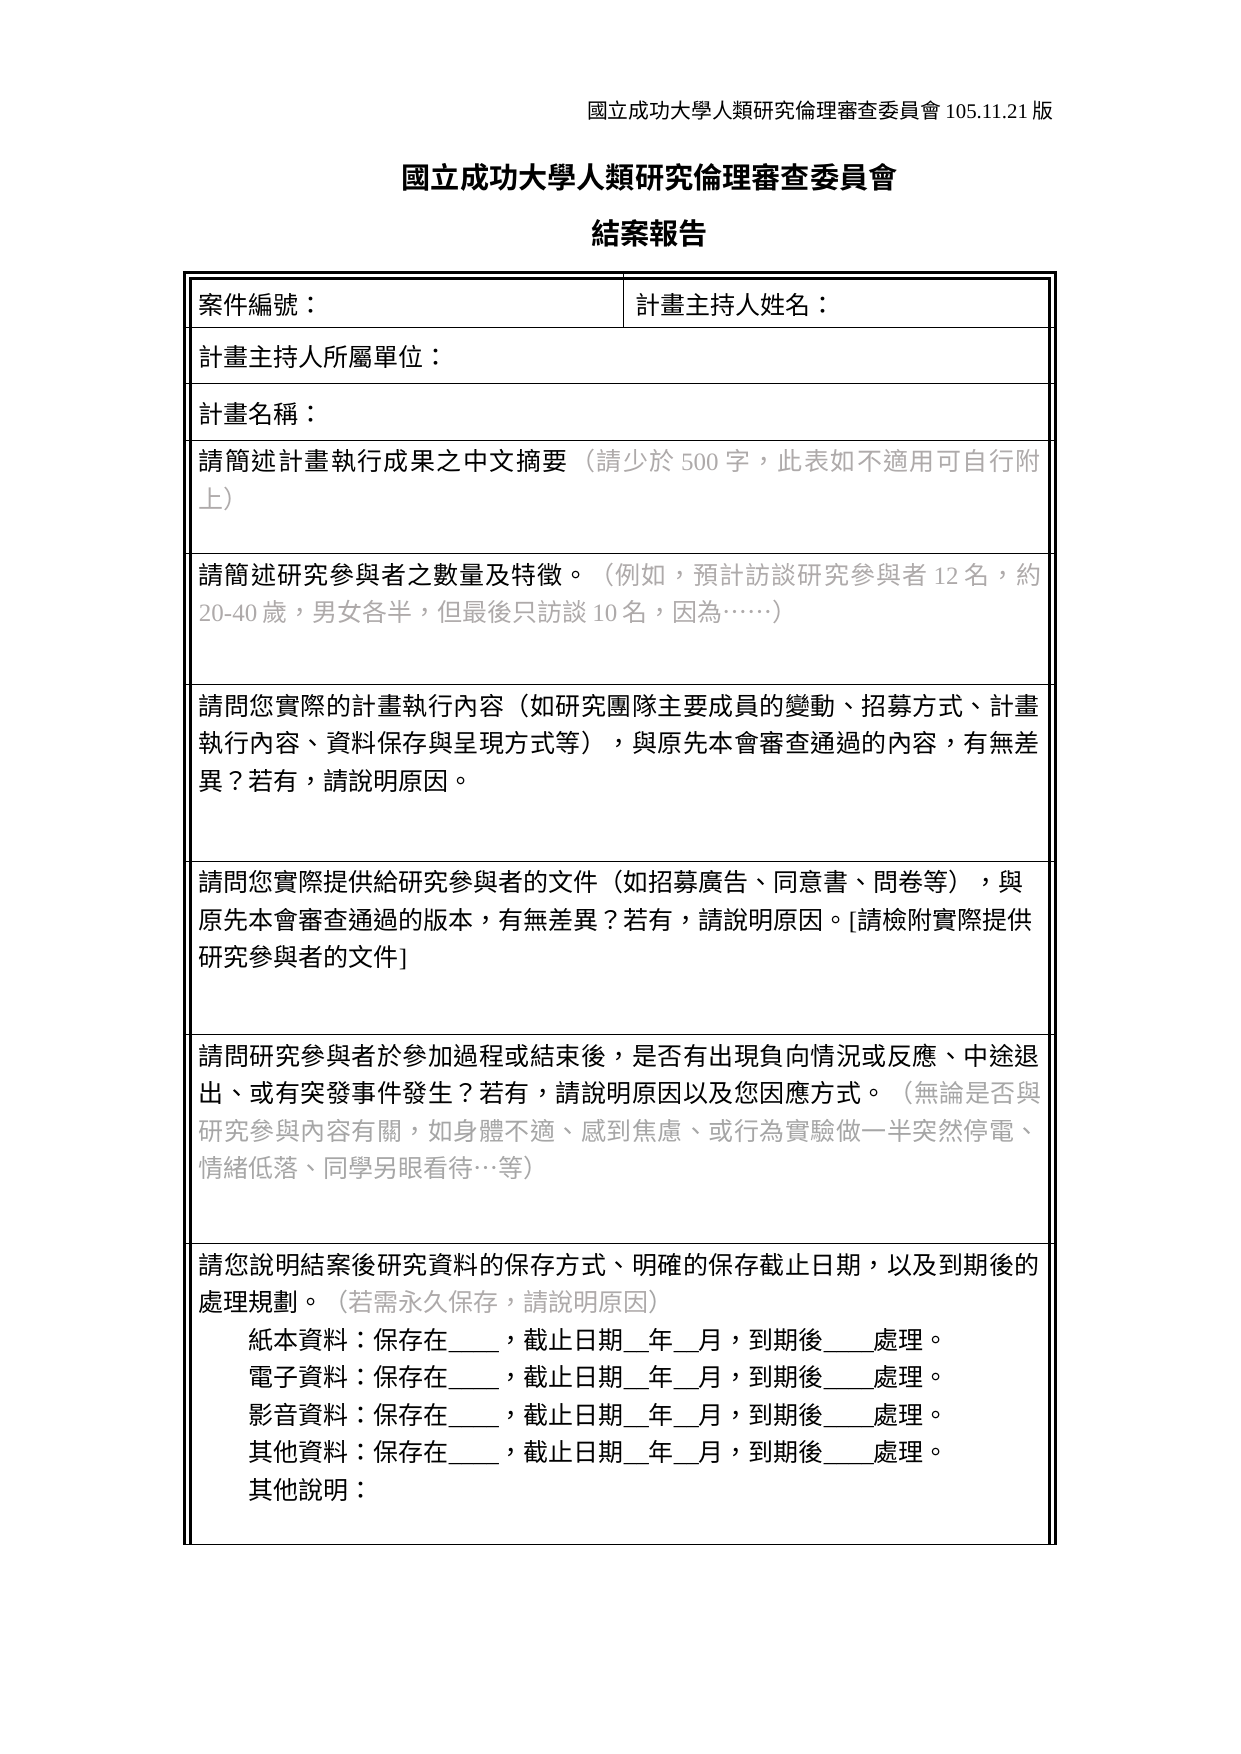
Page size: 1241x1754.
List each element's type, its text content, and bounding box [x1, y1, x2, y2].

table_cell 請問研究參與者於參加過程或結束後，是否有出現負向情況或反應、中途退出、或有突發事件發生？若有，請說明原因以及您因應方式。（無論是否與研究參與內容有關，如身體不適、感到焦慮、或行為實驗做一半突然停電、情緒低落、同學另眼看待…等） [192, 1035, 1048, 1243]
text 結案報告 [187, 214, 1053, 252]
table_cell 請簡述研究參與者之數量及特徵。（例如，預計訪談研究參與者12名，約20-40歲，男女各半，但最後只訪談10名，因為……） [192, 554, 1048, 684]
table_header 計畫主持人姓名： [624, 274, 1053, 327]
table_cell 請問您實際的計畫執行內容（如研究團隊主要成員的變動、招募方式、計畫執行內容、資料保存與呈現方式等），與原先本會審查通過的內容，有無差異？若有，請說明原因。 [192, 685, 1048, 861]
table_cell 請簡述計畫執行成果之中文摘要（請少於500字，此表如不適用可自行附上） [192, 441, 1048, 553]
table_cell 計畫主持人所屬單位： [192, 328, 1048, 383]
table_cell 請您說明結案後研究資料的保存方式、明確的保存截止日期，以及到期後的處理規劃。（若需永久保存，請說明原因） 紙本資料：保存在____，截止日期__年__月，到期後____處理。 電子資料：保存在____，截止日期__年__月，到期後____處理。 影音資料：保存在____，截止日期__年__月，到期後____處理。 其他資料：保存在____，截止日期__年__月，到期後____處理。 其他說明： [192, 1244, 1048, 1544]
table_header 案件編號： [188, 274, 623, 327]
table_cell 請問您實際提供給研究參與者的文件（如招募廣告、同意書、問卷等），與原先本會審查通過的版本，有無差異？若有，請說明原因。[請檢附實際提供研究參與者的文件] [192, 862, 1048, 1034]
text 國立成功大學人類研究倫理審查委員會 [187, 158, 1053, 196]
table_cell 計畫名稱： [192, 384, 1048, 439]
